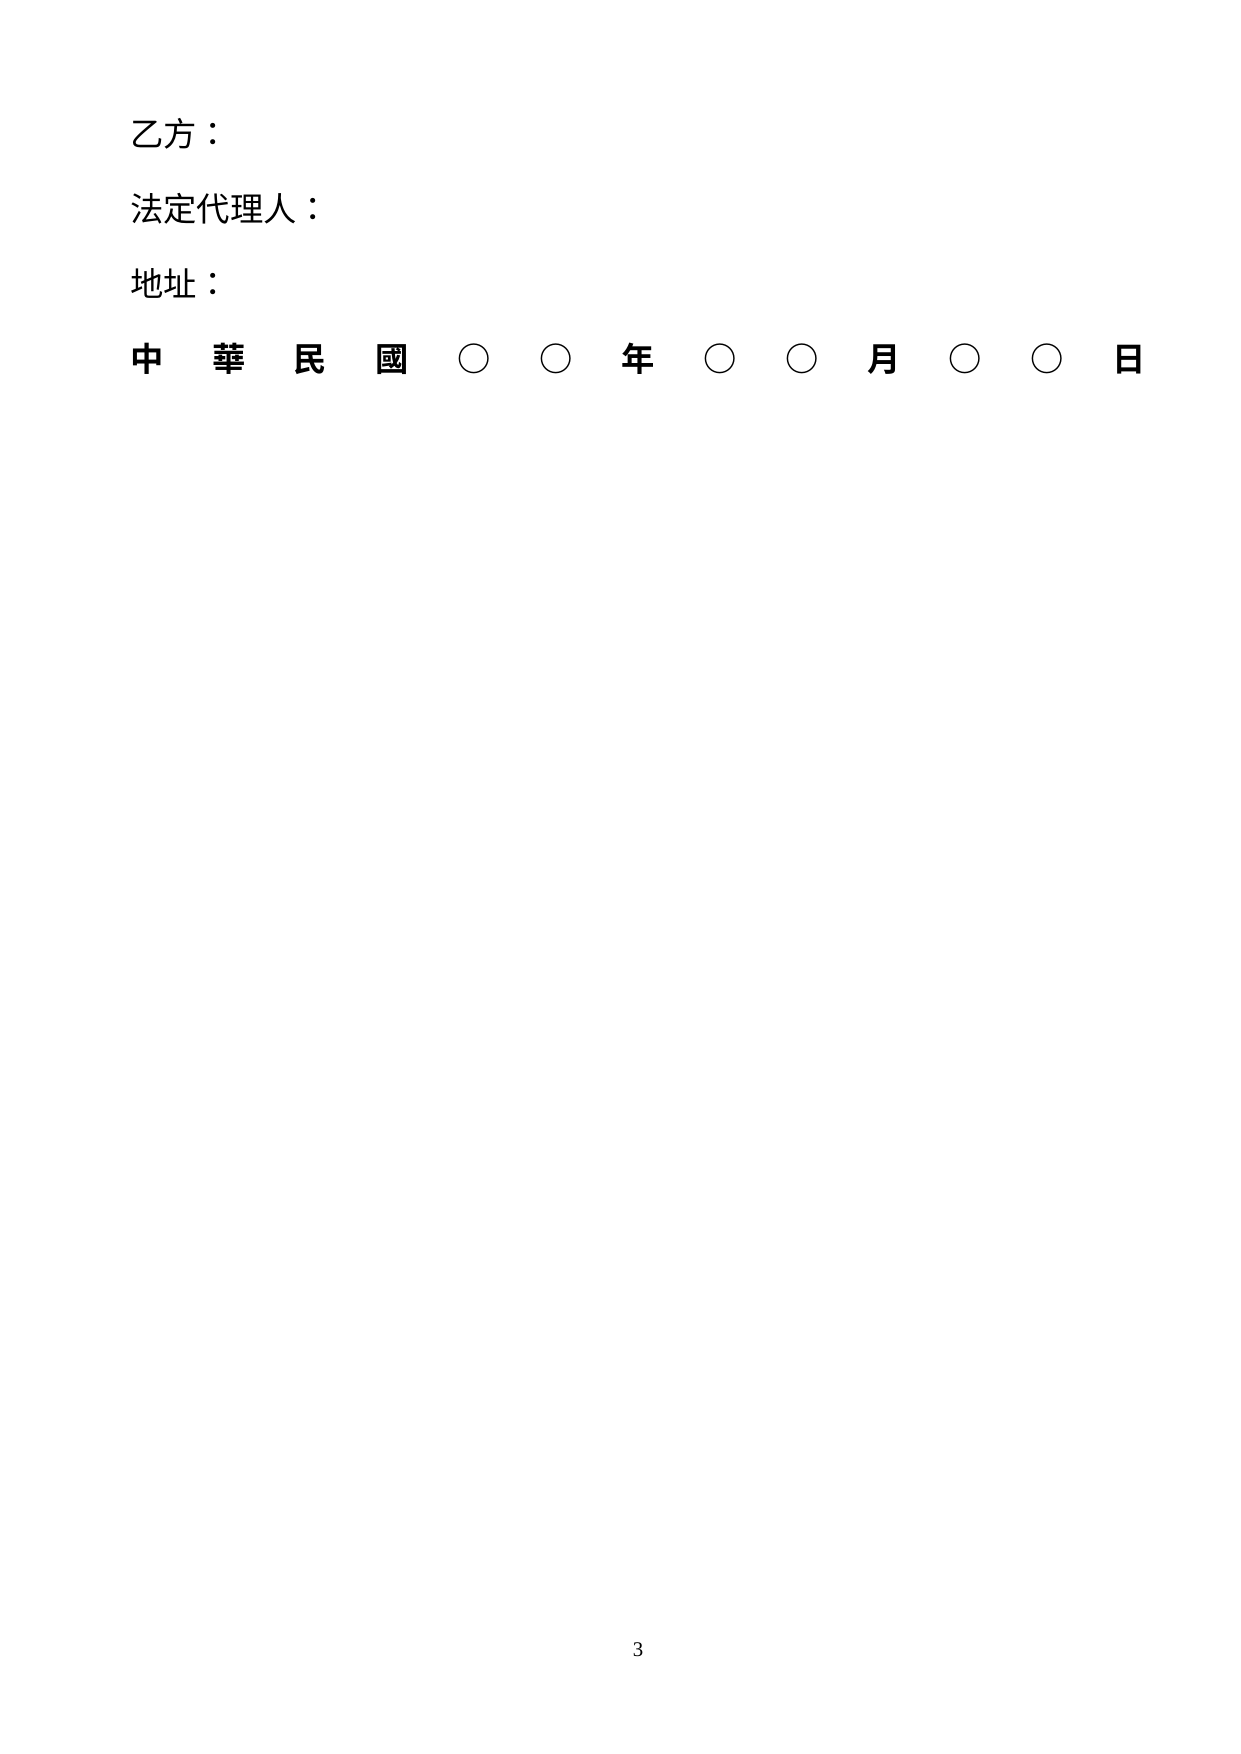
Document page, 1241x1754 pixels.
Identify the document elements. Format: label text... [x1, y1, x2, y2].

text 乙方： [130, 94, 1146, 169]
text 法定代理人： [130, 169, 1146, 244]
text 中華民國○○年○○月○○日 [130, 319, 1146, 394]
text 地址： [130, 244, 1146, 319]
